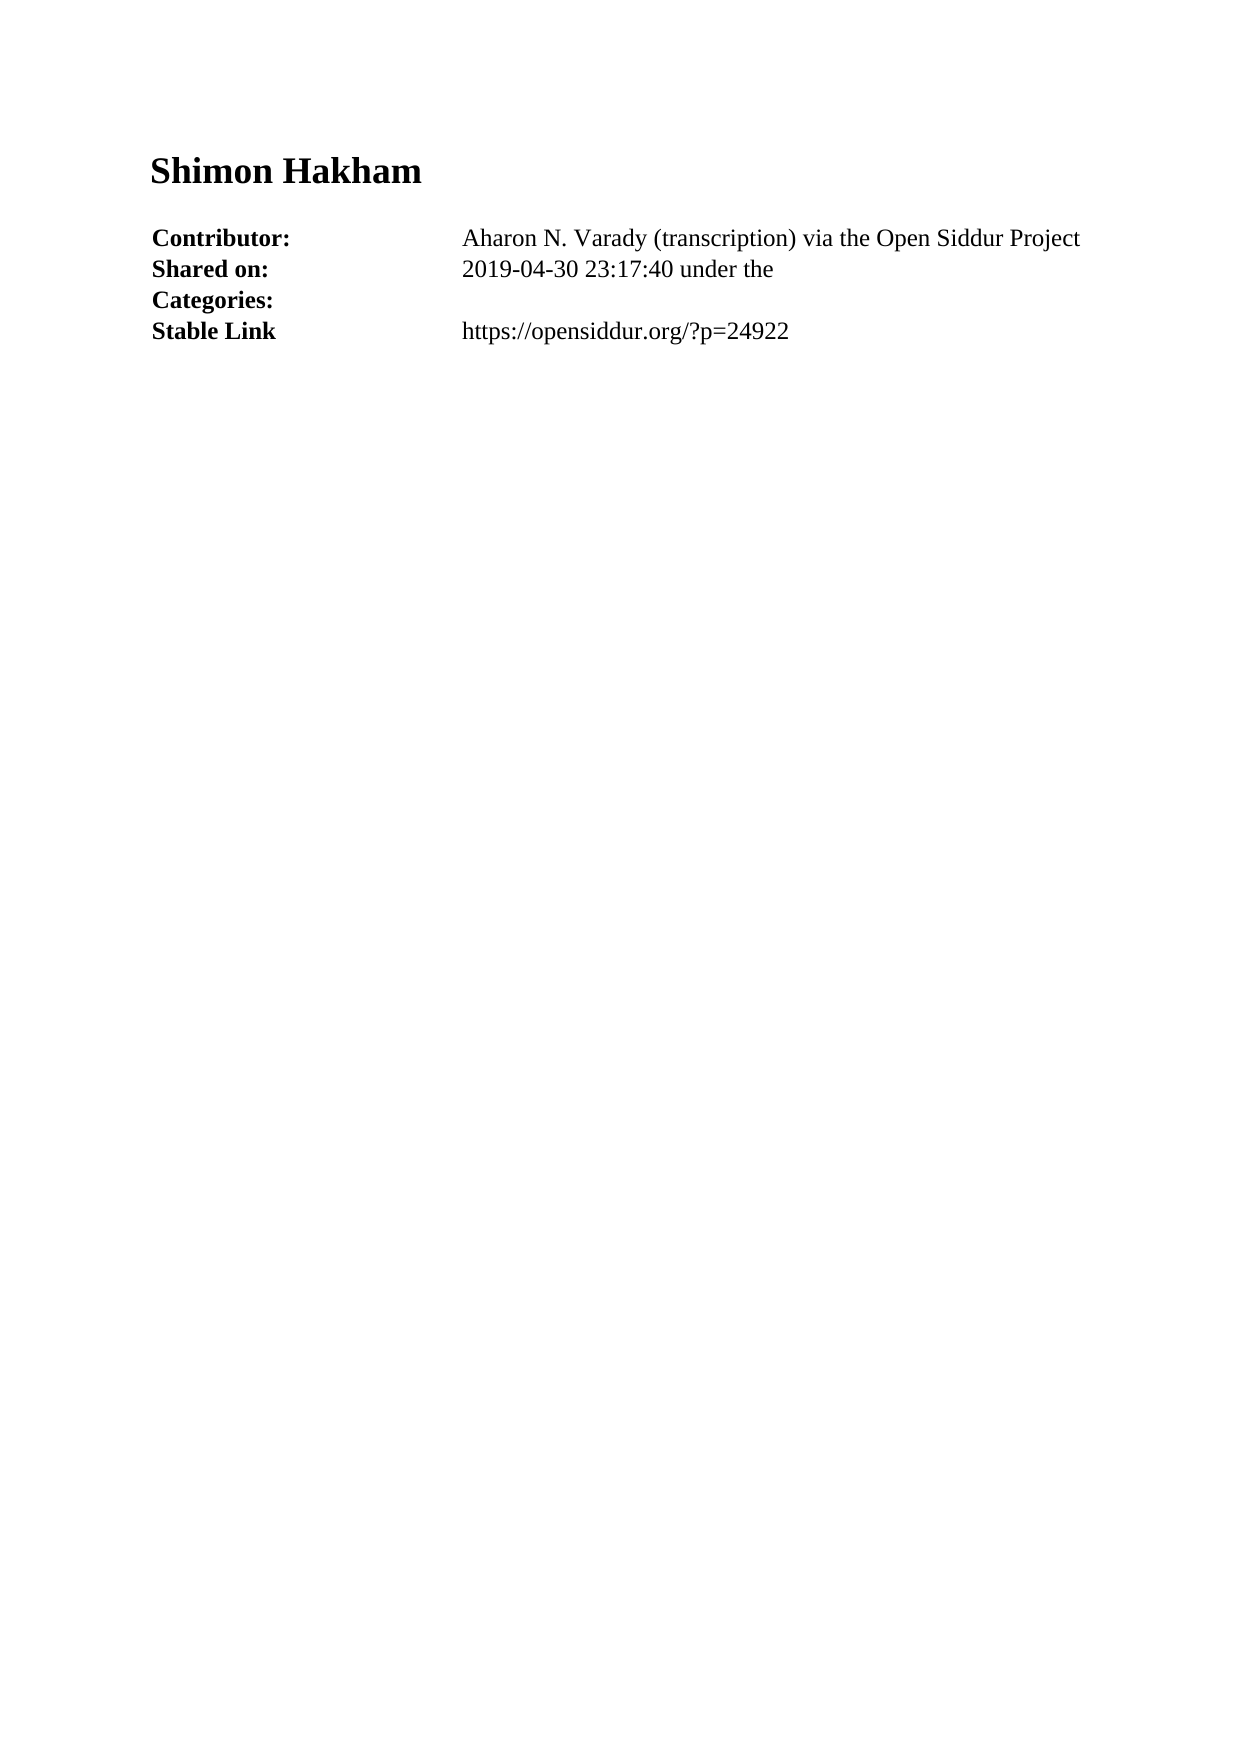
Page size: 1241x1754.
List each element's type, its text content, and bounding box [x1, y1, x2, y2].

table_cell Categories: [150, 284, 460, 315]
table_cell [460, 284, 1090, 315]
table_cell https://opensiddur.org/?p=24922 [460, 315, 1090, 346]
table_cell Stable Link [150, 315, 460, 346]
table_cell 2019-04-30 23:17:40 under the [460, 254, 1090, 284]
table_header Aharon N. Varady (transcription) via the Open Siddur Project [460, 223, 1090, 253]
subtitle Shimon Hakham [150, 150, 1090, 192]
table_header Contributor: [150, 223, 460, 253]
table_cell Shared on: [150, 254, 460, 284]
